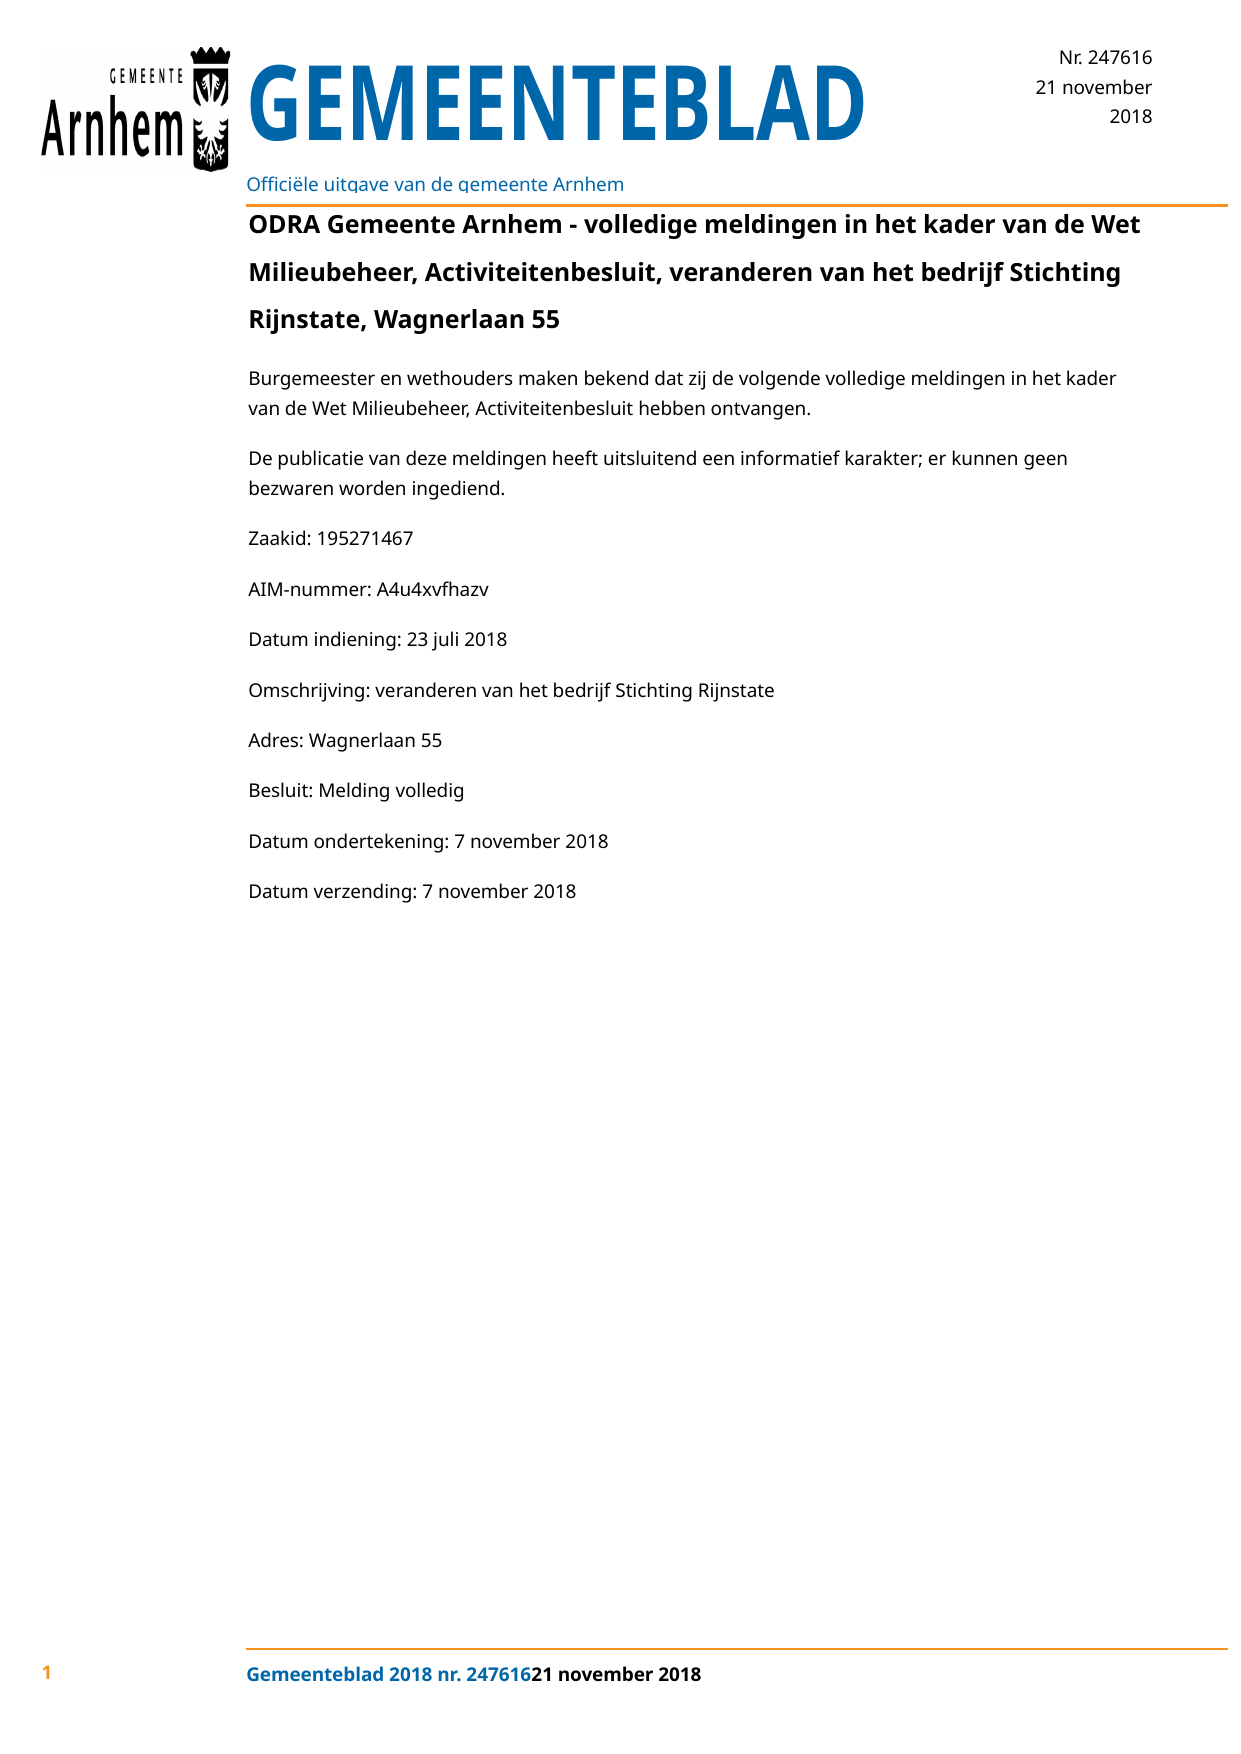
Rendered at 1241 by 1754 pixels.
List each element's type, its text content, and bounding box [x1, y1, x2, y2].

text De publicatie van deze meldingen heeft uitsluitend een informatief karakter; er kunnen geen bezwaren worden ingediend. [248, 446, 1152, 501]
text Adres: Wagnerlaan 55 [248, 727, 1152, 753]
text Besluit: Melding volledig [248, 778, 1152, 803]
text AIM-nummer: A4u4xvfhazv [248, 576, 1152, 602]
text Datum ondertekening: 7 november 2018 [248, 828, 1152, 854]
text Burgemeester en wethouders maken bekend dat zij de volgende volledige meldingen in het kader van de Wet Milieubeheer, Activiteitenbesluit hebben ontvangen. [248, 366, 1152, 421]
text Datum verzending: 7 november 2018 [248, 878, 1152, 904]
text Omschrijving: veranderen van het bedrijf Stichting Rijnstate [248, 677, 1152, 702]
text ODRA Gemeente Arnhem - volledige meldingen in het kader van de Wet Milieubeheer, Activiteitenbesluit, veranderen van het bedrijf Stichting Rijnstate, Wagnerlaan 55 [248, 207, 1152, 336]
text Datum indiening: 23 juli 2018 [248, 626, 1152, 652]
picture [41, 47, 231, 172]
text Zaakid: 195271467 [248, 526, 1152, 551]
